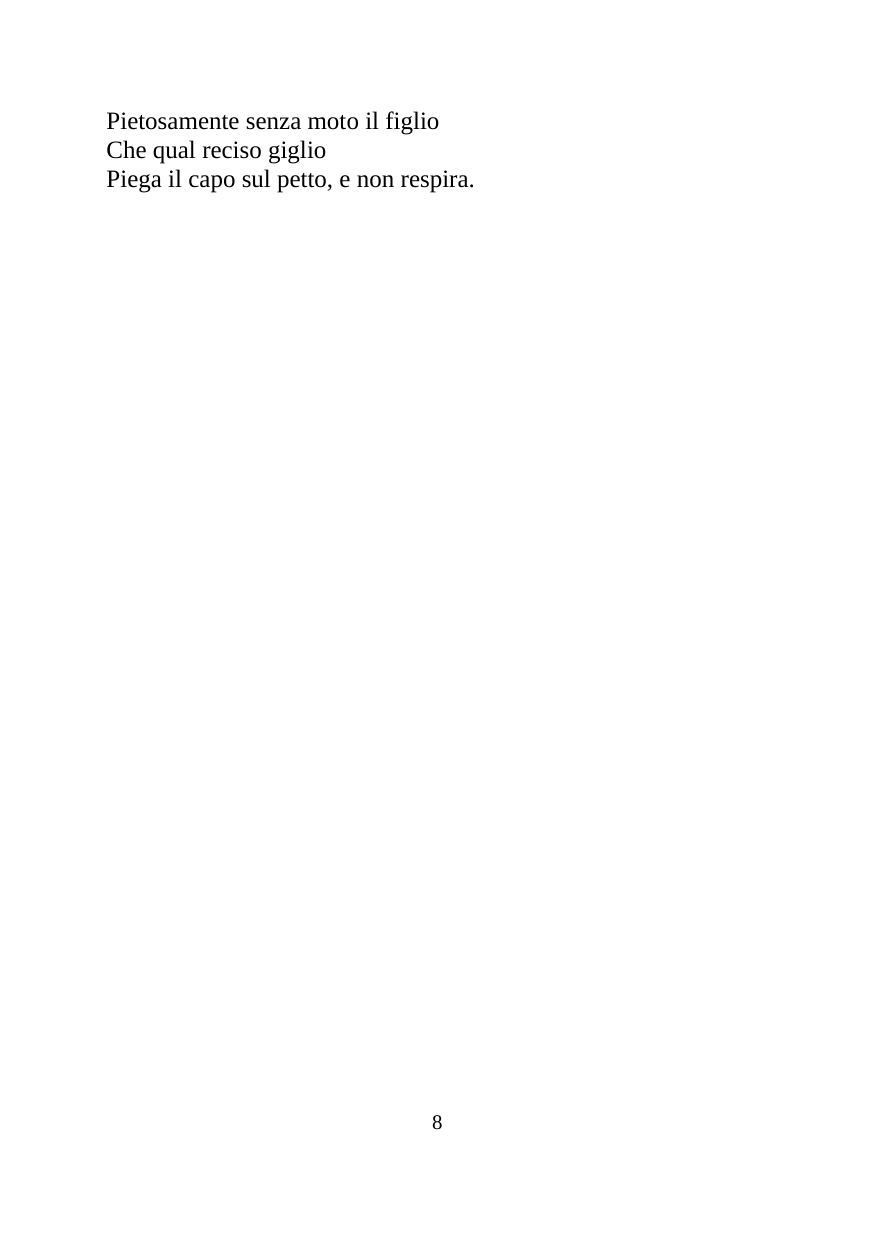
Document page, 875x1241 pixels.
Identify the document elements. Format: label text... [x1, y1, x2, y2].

text Pietosamente senza moto il figlio [106, 106, 768, 135]
text Piega il capo sul petto, e non respira. [106, 164, 768, 192]
text Che qual reciso giglio [106, 135, 768, 164]
